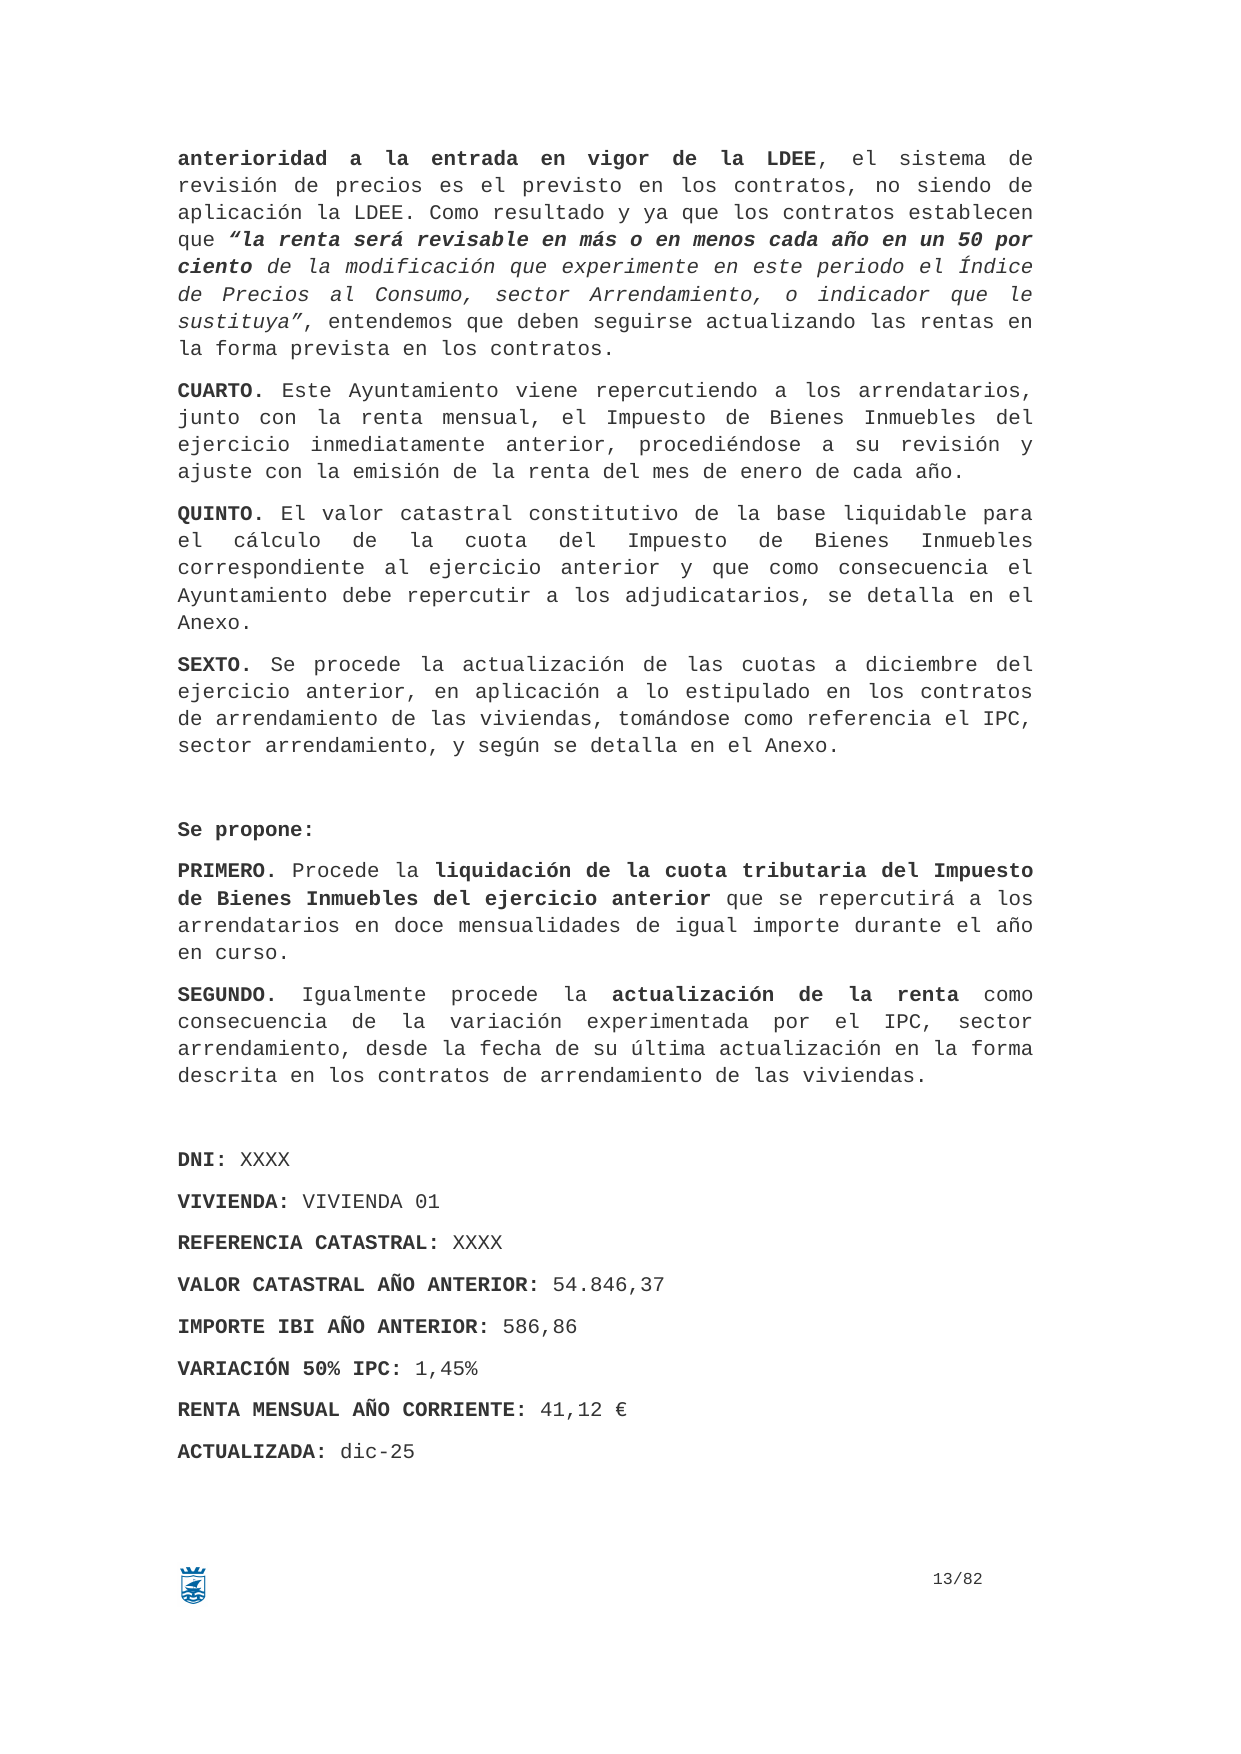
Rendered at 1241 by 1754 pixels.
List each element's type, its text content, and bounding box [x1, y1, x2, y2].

text DNI: XXXX [177, 1149, 1033, 1172]
text IMPORTE IBI AÑO ANTERIOR: 586,86 [177, 1316, 1033, 1339]
text REFERENCIA CATASTRAL: XXXX [177, 1232, 1033, 1256]
text Se propone: [177, 819, 1033, 842]
text PRIMERO. Procede la liquidación de la cuota tributaria del Impuesto de Bienes Inmuebles del ejercicio anterior que se repercutirá a los arrendatarios en doce mensualidades de igual importe durante el año en curso. [177, 860, 1033, 966]
text RENTA MENSUAL AÑO CORRIENTE: 41,12 € [177, 1399, 1033, 1423]
text ACTUALIZADA: dic-25 [177, 1441, 1033, 1465]
text QUINTO. El valor catastral constitutivo de la base liquidable para el cálculo de la cuota del Impuesto de Bienes Inmuebles correspondiente al ejercicio anterior y que como consecuencia el Ayuntamiento debe repercutir a los adjudicatarios, se detalla en el Anexo. [177, 503, 1033, 635]
picture [177, 1562, 208, 1607]
text VIVIENDA: VIVIENDA 01 [177, 1191, 1033, 1214]
text SEXTO. Se procede la actualización de las cuotas a diciembre del ejercicio anterior, en aplicación a lo estipulado en los contratos de arrendamiento de las viviendas, tomándose como referencia el IPC, sector arrendamiento, y según se detalla en el Anexo. [177, 653, 1033, 759]
text CUARTO. Este Ayuntamiento viene repercutiendo a los arrendatarios, junto con la renta mensual, el Impuesto de Bienes Inmuebles del ejercicio inmediatamente anterior, procediéndose a su revisión y ajuste con la emisión de la renta del mes de enero de cada año. [177, 380, 1033, 485]
text VALOR CATASTRAL AÑO ANTERIOR: 54.846,37 [177, 1274, 1033, 1298]
text VARIACIÓN 50% IPC: 1,45% [177, 1358, 1033, 1381]
text anterioridad a la entrada en vigor de la LDEE, el sistema de revisión de precios es el previsto en los contratos, no siendo de aplicación la LDEE. Como resultado y ya que los contratos establecen que “la renta será revisable en más o en menos cada año en un 50 por ciento de la modificación que experimente en este periodo el Índice de Precios al Consumo, sector Arrendamiento, o indicador que le sustituya”, entendemos que deben seguirse actualizando las rentas en la forma prevista en los contratos. [177, 148, 1033, 362]
text SEGUNDO. Igualmente procede la actualización de la renta como consecuencia de la variación experimentada por el IPC, sector arrendamiento, desde la fecha de su última actualización en la forma descrita en los contratos de arrendamiento de las viviendas. [177, 984, 1033, 1089]
